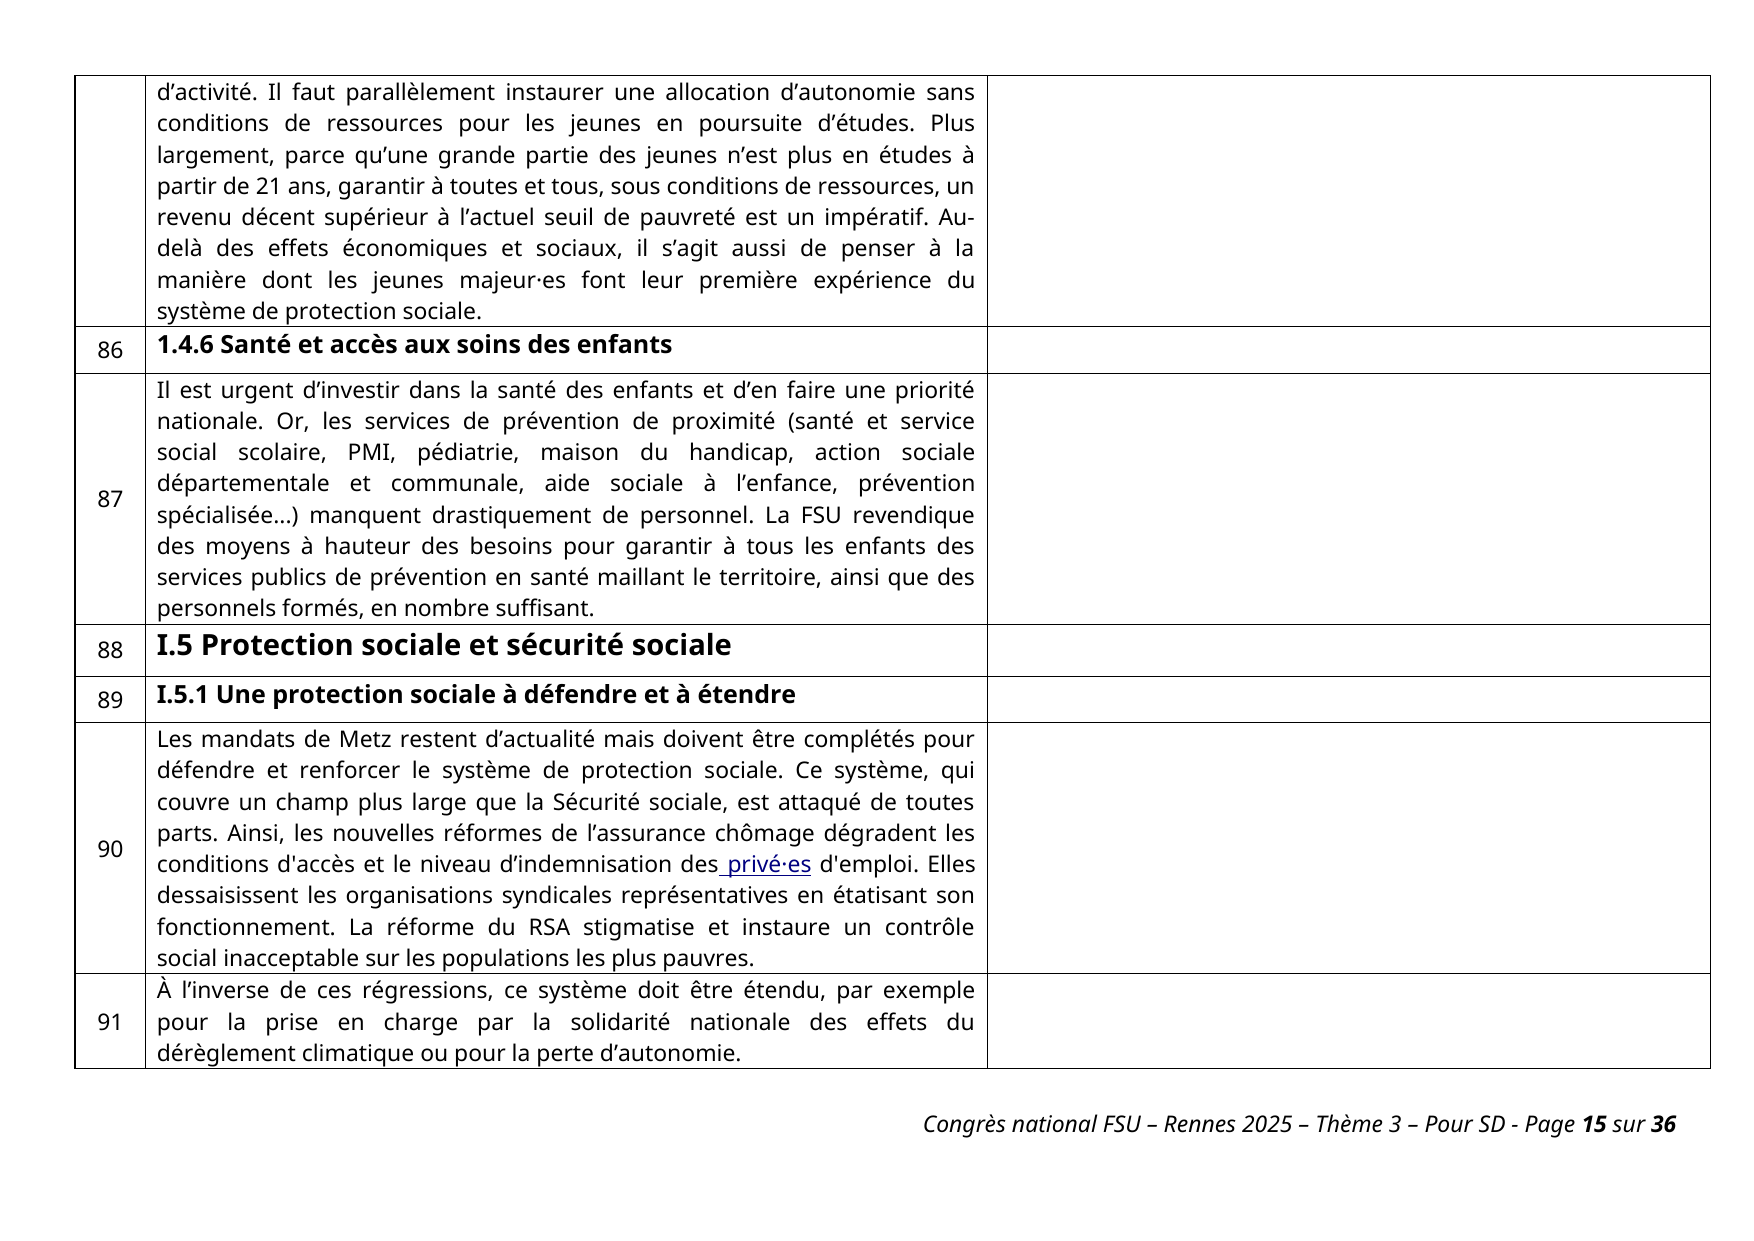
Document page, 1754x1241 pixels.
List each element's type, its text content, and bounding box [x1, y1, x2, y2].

table_cell 89 [76, 677, 145, 722]
table_cell [988, 76, 1710, 326]
table_cell 88 [76, 625, 145, 676]
table_cell [988, 723, 1710, 973]
table_cell I.5.1 Une protection sociale à défendre et à étendre [146, 677, 987, 722]
table_cell 87 [76, 374, 145, 623]
table_cell 91 [76, 974, 145, 1068]
table_cell Il est urgent d’investir dans la santé des enfants et d’en faire une priorité nationale. Or, les services de prévention de proximité (santé et service social scolaire, PMI, pédiatrie, maison du handicap, action sociale départementale et communale, aide sociale à l’enfance, prévention spécialisée...) manquent drastiquement de personnel. La FSU revendique des moyens à hauteur des besoins pour garantir à tous les enfants des services publics de prévention en santé maillant le territoire, ainsi que des personnels formés, en nombre suffisant. [146, 374, 987, 623]
table_cell 90 [76, 723, 145, 973]
table_cell [76, 76, 145, 326]
table_cell [988, 677, 1710, 722]
table_cell [988, 974, 1710, 1068]
table_cell [988, 327, 1710, 372]
table_cell À l’inverse de ces régressions, ce système doit être étendu, par exemple pour la prise en charge par la solidarité nationale des effets du dérèglement climatique ou pour la perte d’autonomie. [146, 974, 987, 1068]
table_cell 1.4.6 Santé et accès aux soins des enfants [146, 327, 987, 372]
table_cell 86 [76, 327, 145, 372]
table_cell [988, 374, 1710, 623]
table_cell Les mandats de Metz restent d’actualité mais doivent être complétés pour défendre et renforcer le système de protection sociale. Ce système, qui couvre un champ plus large que la Sécurité sociale, est attaqué de toutes parts. Ainsi, les nouvelles réformes de l’assurance chômage dégradent les conditions d'accès et le niveau d’indemnisation des privé·es d'emploi. Elles dessaisissent les organisations syndicales représentatives en étatisant son fonctionnement. La réforme du RSA stigmatise et instaure un contrôle social inacceptable sur les populations les plus pauvres. [146, 723, 987, 973]
table_cell d’activité. Il faut parallèlement instaurer une allocation d’autonomie sans conditions de ressources pour les jeunes en poursuite d’études. Plus largement, parce qu’une grande partie des jeunes n’est plus en études à partir de 21 ans, garantir à toutes et tous, sous conditions de ressources, un revenu décent supérieur à l’actuel seuil de pauvreté est un impératif. Au-delà des effets économiques et sociaux, il s’agit aussi de penser à la manière dont les jeunes majeur·es font leur première expérience du système de protection sociale. [146, 76, 987, 326]
table_cell I.5 Protection sociale et sécurité sociale [146, 625, 987, 676]
table_cell [988, 625, 1710, 676]
